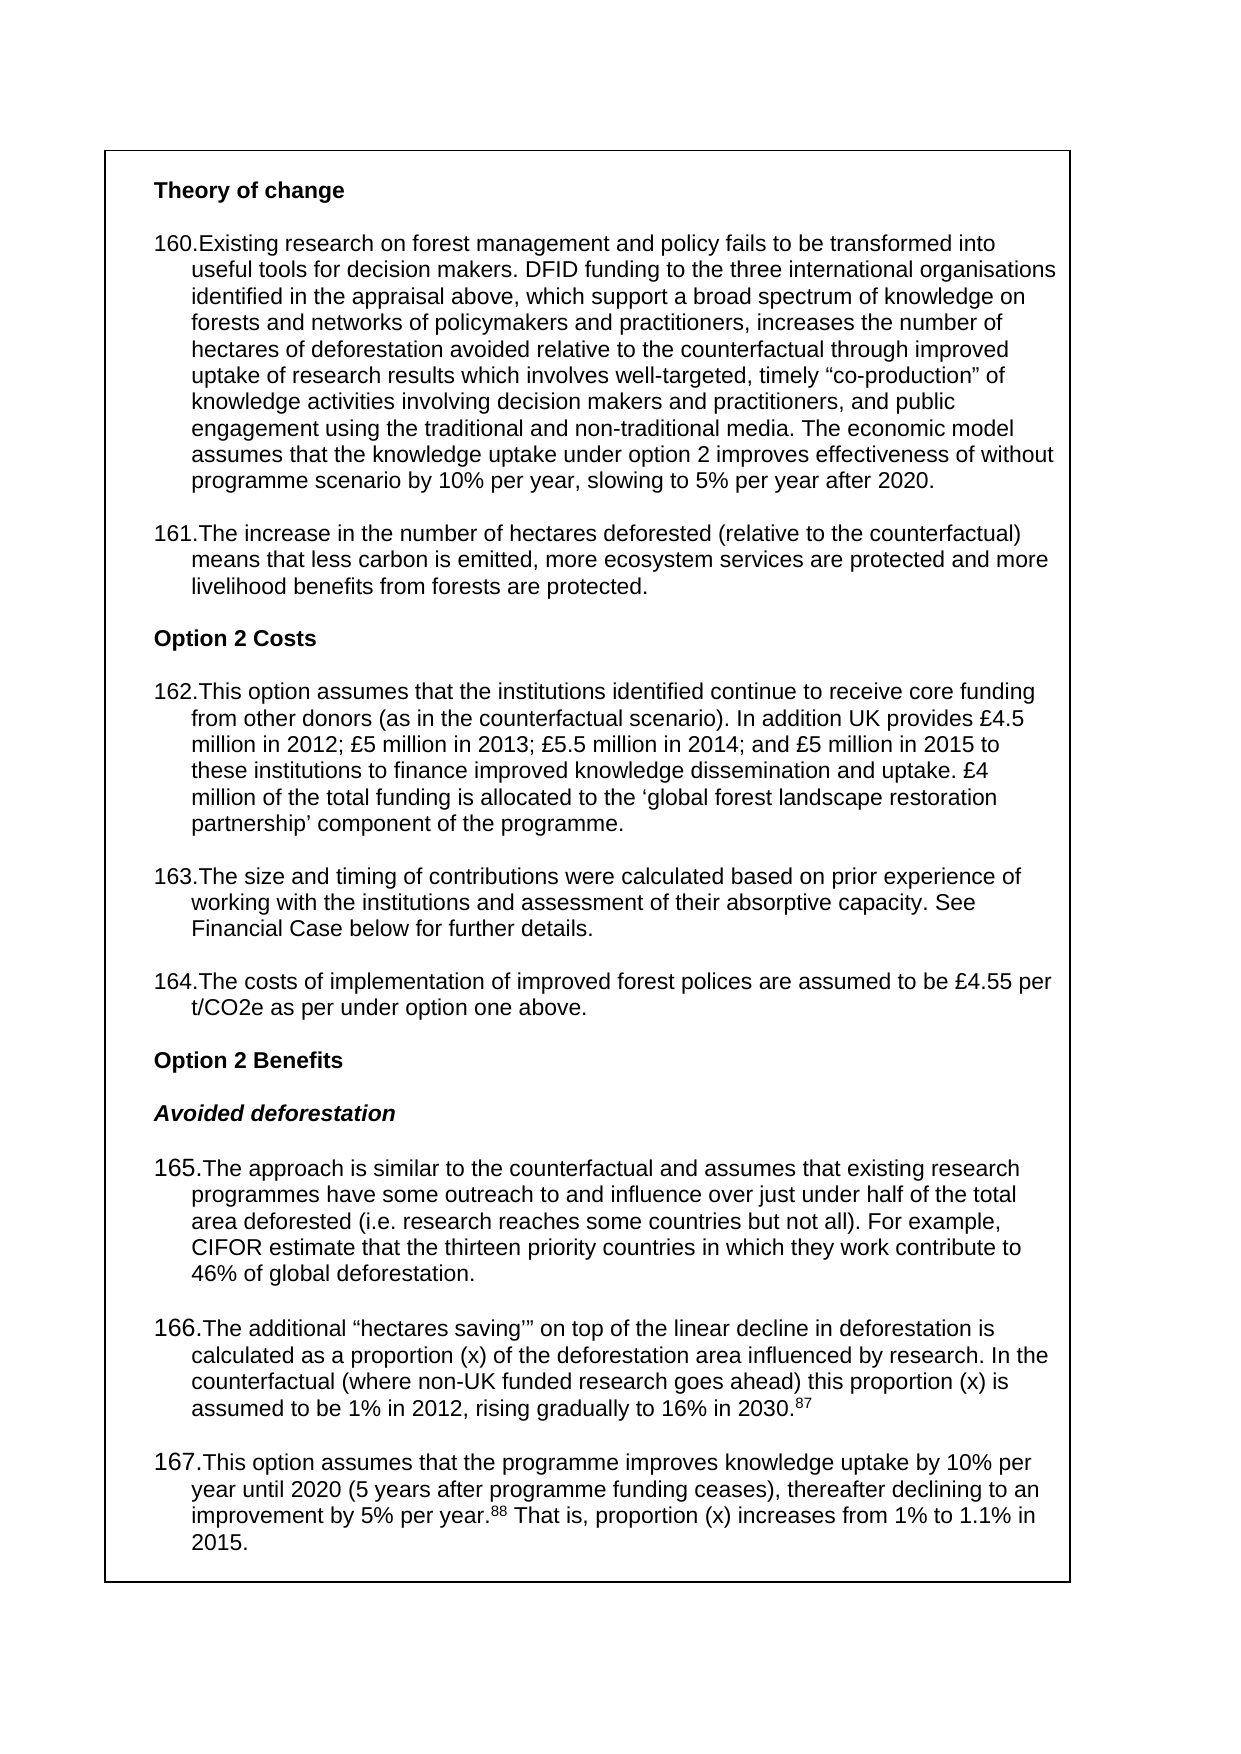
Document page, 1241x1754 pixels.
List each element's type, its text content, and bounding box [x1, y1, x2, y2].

table_cell What are the costs and benefits of each feasible option? [Economic case and value for money] Option 0 (the counterfactual) is rejected. Existing research and development on forests leads to a decline in global deforestation rates by encouraging agricultural expansion on degraded rather than forest land as well as better natural forest management. However, under this Option, uptake by local practitioners, businesses and communities of knowledge on forestry is not fully realised. Quality up-to-date information is largely held by international researchers and high level global policy stakeholders. As explored elsewhere in the Business Case, there is a strong risk that without DFID support the expected benefits will not be realised. Option 1 (narrow focused uptake of knowledge about approaches for forest carbon inventories) is rejected on the grounds that its offers less value for money than Option 2 and is high risk. Success relies on additional donor funding as well as finance from the carbon market for benefits to be realised. The economic case for option 1 is negative under the medium impact scenario. Option 2 (Uptake of a broader spectrum of forestry knowledge at all levels), is the recommended option. By using this approach to knowledge uptake the programme improves effectiveness of the “without programme scenario” by 10% per year, slowing to 5% per year after 2020. The economic case for option 2 is strong, producing a benefit to cost ratio of £6 for every £1 spent, with conservative assumptions of low and constant carbon values (sensitivity analysis is included below). Option 0 (The counterfactual): Some research on forests, but no DFID funding to support uptake of research results The UN Food and Agriculture Organisation estimate that the current rate of global deforestation is around 13 million hectares per annum. The economic model developed to appraise this option assumes that the deforestation rate will decline over time by 342,100 hectares per year from 2012 to 6.5 million hectares per year in 2030. (The analysis assumes a linear decline in deforestation rate to half its current rate by 2030). It is assumed that the linear decline in deforestation rates would happen anyway – without any research or knowledge development on forests. However, under this option an additional “hectares saving” takes place on top of the linear decline as a result of existing (non-UK supported ) research on forests. The theory of change is that forest research encourages large scale agriculture to: (i) improve productivity of existing plantations; and (ii) expand on to degraded rather than forest lands. The level of funding for knowledge and research without any further UK funded intervention is: (i) the current core research budget for the Global Comparative Study on REDD+ and the Poverty and Environment Network (both at CIFOR); (ii) other donors’ contributions to PROFOR; and (iii) Forest Landscape Restoration programmes mobilised by the International Union for Conservation of Nature (IUCN). As explored in the Strategic Case, there is a strong risk that the benefits of forests research will not be realised without further UK support to these organisations. However, existing research programmes will have some outreach to and influence over just under half of the total area deforested (i.e. research reaches some countries but not all). The additional “hectares saving” on top of the linear decline, which results from non-UK funded research, is calculated as a proportion (x) of the deforestation area influenced by research. This proportion (x) is assumed to be 1% in 2015, rising gradually to 16% in 2030. Proportion (x) is the extent to which knowledge creation and dissemination improves the effectiveness of REDD+. The CGIAR Research Programme on Forests, Trees and Agroforestry (CRP6) anticipates that research outcomes translate into improved effectiveness and implementation of REDD by 1-25%. The model presented here is more conservative – assuming that research improves REDD effectiveness by 1% rising to 16%. Box 1 provides a worked example. One of the methodological challenges associated with modelling the impact of forest policies is inclusion of the costs of alternative land use – i.e. the revenue that private developers could have received from agricultural expansion had deforestation not been averted. Box 2 outlines the approach taken in this appraisal. Box 1: Worked example Box 2: The Costs of Alternative Land Use Option 1 (narrowly focused on uptake of knowledge on forest carbon inventories for REDD+) Theory of change The analysis of this option focuses on the knowledge for production of quality forest inventories as a sufficient prerequisite for accessing REDD+ finance. It assumes that forest carbon inventories are developed in 15 countries. Inventories provide policy makers with improved knowledge of forest carbon stocks and lead to improved management and policy making. Inventories are required to ascertain carbon baselines and for on-going assessment of carbon stocks saved. This leads to an increased annual decline in deforestation in countries with inventories (in addition to the decline in deforestation rate assumed under the counterfactual). The additional decline in deforestation only comes into effect after 2025 when REDD+ finance becomes available from carbon markets and elsewhere. There are approximately 40 countries (with high forest cover and rates of deforestation) that require forest inventories. The analysis estimates that around 25 of these countries have existing inventory development projects. With the available finance (£20 million) UK could fund inventory development in a further 15 countries. The additional avoided deforestation in 15 countries means that less carbon is emitted and more ecosystem services are protected than under the counterfactual scenario. REDD+ generates carbon value through protecting and managing standing forest carbon stocks and reducing depletion of these stocks through degradation. It also enhances forest carbon stocks. The forest ecosystem services associated with thus conserving the quantity and quality of existing forest resources are thereby maintained and restored as an inherent co-benefit of REDD+ activities. In a similar way the goods and services these forests provide to poor communities are thus also maintained and restored. Option 1 Costs The Eliasch Review estimates the average costs of producing a basic forest inventory at £1.27 million per country. In 15 countries these costs would total £19.05 million. It estimates the minimum costs of running and updating the inventories and administering forest protection at £6.23 million per country per year. These costs are included in the analysis, but are assumed to be met by other donors (see risks section below). There are also potentially large costs associated with implementation of forest protection and land management polices based on inventory information (the mechanism by which inventories lead to reduced deforestation). The model includes implementation costs of £4.55 per t/CO2e averted. The Intergovernmental Panel on Climate Change ( IPPC) has estimated that the cost of carbon sequestration forestry projects can vary between US$0.5 and US$7/tCO2e. Analysis uses the high estimate and converts to pounds sterling There is a risk that these costs are understated, which would imply the benefit to cost ratio could be lower than presented below (see risks section for further discussion). Costs are assumed to be incurred annually for 2012, based on availableity of UK’s contribution. As discussed below the benefits, however, are not realised until 2025 (assuming a REDD+ incentive and compliance mechanism). The risks and uncertainties section below looks at the viability of this programme were the costs to be put back to 2025. . Option 1 benefits Avoided deforestation The model estimates that 15 countries contribute to approximately 4% of total global deforestation. This is based on average country contribution to total global forest land (excluding Brazil, Indonesia, USA, Canada, Russia, China and Democratic Republic of Congo – all of which are unlikely candidates for intervention). In the counterfactual scenario the number of hectares deforested per year in these 15 countries declines by approximately 13,000 per year (from approximately 500,000 hectares per annum in 2012 to 250,000 hectares per annum in 2030). Three scenarios estimate the impact of inventories on deforestation in the 15 intervention countries: low (annual reduction in deforestation increases by 10%); medium (annual reduction in deforestation increases by 50%); and high (annual reduction in deforestation doubles). The analysis assumes that benefits of inventory development are only realised from 2025 – 2030, when REDD finance from other sources becomes available and governments begin to use inventories to inform forest protection policies. Under the medium scenario approximately 16,000 hectares of deforestation would be avoided each year from 2025-2030 over and above the counterfactual. Monetised benefits – carbon and ecosystems Hectares saved are not counted as a benefit in themselves (as it would be double counting to include trees plus their carbon and ecosystems benefits). Carbon and ecosystem benefits come online in 2025 when additional deforestation is avoided. The appraisal take three steps to monetise the carbon benefits of reduced deforestation: (i) convert the number of hectares saved into above ground carbon stocks (t/CO2); (ii) convert carbon stocks to avoided emissions (t/CO2e); (iii) convert emissions to money using the carbon value series of the UK Department for Energy and Climate Change (DECC). In the base case a conservative constant value of carbon of £14 per t/CO2e is used. Sensitivity analysis (below) tests the results using DECC’s rising carbon values Ecosystem services comprise a wide range of goods and services, including provisioning services such as food and fibre; supporting services such as nutrient recycling and primary production; regulating services such as climate, water and soil; and cultural and social services. The model assumes that ecosystems benefits are £182 per hectare avoided each year. This value includes direct and indirect use values and is therefore taken as combining the biodiversity and livelihoods benefits accruing from fully functioning standing, protected forests. As discussed in Box 2 above, the theory of change for this intervention is that improved forest inventories will divert large scale agriculture away from natural forest areas on to degraded land. Some of this diversion will displace small holder farmers. The analysis assumes that 50% of avoided deforestation displaces substance agriculture. This is included as a negative benefit at £221 per hectare. Option 1 Risks and uncertainties HIGH: The most significant risk associated with this option is that inventories are produced but additional funding for running and administration is not sufficiently forthcoming. This option is not workable if other donors do not finance running and administration costs of inventories. HIGH: There is a risk that finance from carbon markets is not as large as anticipated during climate negotiations, and so carbon inventories are not utilised in the future. Additional finance will be required to implement policies that make the link between inventories and reduced deforestation. These costs are included in the model at £4.55 per t/CO2e, however evidence to inform this figure is limited and so costs could be understated. Table 1 compares the viability of option 1 under three cost scenarios. The option has a positive net present value with implementation costs at £2 per tonne of CO2e; but a negative net present value under higher cost scenarios. Table 1: Value for money of option 1 with different implementation costs Medium scenario; 10% discount rate for non-carbon costs and benefits; constant carbon values at £14. MEDIUM: Uncertainties concerning the application of REDD+ safeguards persist. Unless these ensure that the ecosystem service functions are maintained or restored, and are accessible to forest dependent peoples there is a risk that the non-carbon benefits and poverty alleviation benefits from REDD+ could be lower than those included in this model. If inventories are developed between 2012 and 2015 they must then be maintained until benefits come online in 2025. In this option, therefore, the timing of costs versus benefits is a factor in reducing value for money. Table 2: Value for money of option 1 under different cost scenarious * medium scenario; 10% discount rate for non-carbon costs and benefits; constant carbon values at £14. Option 1 summary statistics In the base case all non-carbon costs and benefits are discounted at 10% and carbon benefits are discounted at 3.5%. Sensitivity analysis is presented below. Option 1 only has a positive net present value when: (i) the discount rate is 15% or higher; (ii) rising carbon values are used. Usually lower discount rates make investment projects seem more attractive because although costs are incurred upfront, benefit streams that are increasing in the future are not heavily discounted. In this model there are large and rising costs in the future (associated with implementing forest policies) which are discounted more heavily when a higher rate is used. The carbon benefits which are large and rising in the future are discounted at the lower 3.5%. Higher rates therefore produce a larger gap between costs and benefits. Table 3: Option 1 Expected results Table 4: Option 1 sensitivity analysis (all under medium impact scenario) Medium impact scenario; where not stated 10% discount rate for non-carbon costs and benefits; implementation of policies costs £4.55 per t/CO2e Option 2 (Uptake of a broader spectrum of forest knowledge at all levels via three organisations that support networks) Theory of change Existing research on forest management and policy fails to be transformed into useful tools for decision makers. DFID funding to the three international organisations identified in the appraisal above, which support a broad spectrum of knowledge on forests and networks of policymakers and practitioners, increases the number of hectares of deforestation avoided relative to the counterfactual through improved uptake of research results which involves well-targeted, timely “co-production” of knowledge activities involving decision makers and practitioners, and public engagement using the traditional and non-traditional media. The economic model assumes that the knowledge uptake under option 2 improves effectiveness of without programme scenario by 10% per year, slowing to 5% per year after 2020. The increase in the number of hectares deforested (relative to the counterfactual) means that less carbon is emitted, more ecosystem services are protected and more livelihood benefits from forests are protected. Option 2 Costs This option assumes that the institutions identified continue to receive core funding from other donors (as in the counterfactual scenario). In addition UK provides £4.5 million in 2012; £5 million in 2013; £5.5 million in 2014; and £5 million in 2015 to these institutions to finance improved knowledge dissemination and uptake. £4 million of the total funding is allocated to the ‘global forest landscape restoration partnership’ component of the programme. The size and timing of contributions were calculated based on prior experience of working with the institutions and assessment of their absorptive capacity. See Financial Case below for further details. The costs of implementation of improved forest polices are assumed to be £4.55 per t/CO2e as per under option one above. Option 2 Benefits Avoided deforestation The approach is similar to the counterfactual and assumes that existing research programmes have some outreach to and influence over just under half of the total area deforested (i.e. research reaches some countries but not all). For example, CIFOR estimate that the thirteen priority countries in which they work contribute to 46% of global deforestation. The additional “hectares saving’” on top of the linear decline in deforestation is calculated as a proportion (x) of the deforestation area influenced by research. In the counterfactual (where non-UK funded research goes ahead) this proportion (x) is assumed to be 1% in 2012, rising gradually to 16% in 2030. This option assumes that the programme improves knowledge uptake by 10% per year until 2020 (5 years after programme funding ceases), thereafter declining to an improvement by 5% per year. That is, proportion (x) increases from 1% to 1.1% in 2015. The number of hectares attributable to the additional UK knowledge uptake finance is calculated as: [number of hectares saved under UK plus core funding] – [number of hectares saved with core funding]. All ecosystems and livelihoods benefits refer to the additional hectares saving attributed to UK finance. Additional benefits accrue from forest restoration activities under the specific ‘Global Forest Landscape Restoration Partnership’ component managed by the International Union for Conservation of Nature (IUCN). The programme aims to restore up to 15 million hectares of forest land by 2020. For this analysis, IUCN provided a conservative target of forest restoration of 150,000 per year with UK’s specific support. Of this approximately 50% is on completely degraded land, 33% is on silvo-pastoral and agro-forestry matrix lands, and 17% is standing but partially degraded forest lands. In the without programme scenario the option assumes that only 98% of target restoration hectares are achieved. In the with programme scenario UK finance enables IUCN to fully meet the 150,000 hectares target each year. The number of restored hectares attributable to UK is calculated as the difference between the ‘with programme’ and ‘without programme’ scenarios. Monetised benefits – carbon, ecosystems and livelihoods Hectares of deforestation avoided are not counted as a benefit in themselves (as it would be double counting to include trees plus their carbon and ecosystems benefits). Carbon benefits are a significant part of total benefits in this option. Total present value of carbon benefits over the 2012- 2025 period is £3,611 million (at £14 per tonne of CO2e) compared to £44 million for non-carbon benefits. However, as iscommented below, the estimate of eco-system and livelihoods benefits is conservative. In addition the value of forests’ contribution to energy and health, which in many countries is large, is not included. (For example, the Uganda Energy budget for 2011 was $514 million, while forests contributed three times as much in fuel wood. Uganda spends $38 a head on health annually, while every rural Ugandan gets $27 worth of protein, vitamins and minerals and $7 worth of herbal medicine annually from forests.) The analysis takes three steps to monetise the carbon benefits of reduced deforestation: (i) convert the number of hectares saved into above ground carbon stocks (t/CO2); (ii) convert carbon stocks to avoided emissions (t/CO2e); (iii) convert emissions to monetary value using DECC’s carbon values series. The analysis assumes forest carbon stocks of 231tC/ha equating to 845tCO2e per hectare. In the base case a conservative constant value of carbon of £14 per t/CO2e is used. Sensitivity analysis (below) tests the results with DECC’s rising carbon values. Carbon benefits are also derived from sequestration of carbon in the restored forest areas. The analysis assumes that 50% of the restoration forest area (the fully degraded areas) will sequester carbon at a rate of 1tC per hectare a year; 33% (the agro-forestry matrix area) at 2tC per hectare a year; and 17% (the partly degraded area) at 4tC per hectare per year. Ecosystem services comprise a wide range of goods and services, including provisioning services such as food and fibre; supporting services such as nutrient recycling and primary production; regulating services such as climate, water and soil; and cultural and social services. The analysis disaggregates the direct use ecosystem service values from the non-direct use values, so as to avoid double counting with the livelihoods benefits below. This produces a conservative benefits estimate as it assumes that different components of option 2 target the same people (in reality a larger group of people could be beneficiaries). The analysis uses an average value of £139 per hectare per year for non-carbon indirect ecosystem services for the area of avoided deforestation. Ecosystem service values on the forest restoration areas are assumed to be slightly lower at £56 hectare a year on average. The option does not include any direct use livelihoods values that would benefit forest dependent people as a result of hectares of deforestation avoided. It does however include direct livelihood benefits that accrue to beneficiaries of the CIFOR Poverty and Environment Network (PEN) component. The model assumes an average household income from forests of £43/year. According to PEN research, 1.2 billion rural poor people use forests to some extent and many hundreds of millions of people depend directly on forests for their livelihoods. The analysis uses a figure of 200 million for the number of people for whom PEN findings are relevant and could provide benefits. The average household size of forest using peoples is taken as 6.8, giving the number of households which could benefit from the PEN findings as 29 million households. The model assumes the value to livelihoods of option 2 is = [total number of households that could benefit from the PEN research*£43 per household*proportion (x)]. Under the counterfactual scenario research improves uptake of the PEN programme by 1% rising to 16% and in option 2 by 1.1% rising to 16.8%. As discussed in box 2 above, the theory of change for this intervention is that improved forest knowledge uptake will lead to policies that divert large scale agriculture away from forest areas on to degraded land. Some of this diversion will displace smallholder farmers. The analysis assumes that 50% of avoided deforestation displaces substance agriculture. This is included as a negative benefit at £221 per hectare. Option 2 Risks and uncertainties HIGH: the costs of implementing forest polices are higher than included in this economic model. As discusses in box 2, the model presented here does not include negative benefits associated with lost revenue from agricultural expansion on to forest land (though this may be balanced in part by exclusion of positive benefits from avoided agricultural emissions). This risk will be mitigated by ensuring that forestry knowledge displaces agricultural expansion on to degraded land as far as possible (rather than preventing expansion). Some attempt has been made to include the costs of implementing forest policies (that result from improved research dissemination). Table 5tests the sensitivity of the findings to increases in the cost of implementation per t/CO2e. Net present value is positive until costs reach £28 per t/CO2e. Table 5 Sensitivity Analysis of Option 2 Discount rate non-carbon costs/benefits 10%; carbon values constant at £14 per tonne CO2e; implementation costs £4.55 per tonne CO2e; knowledge uptake 10% improved to 2020 then 5% to 2030 MEDIUM: International leakage - deforestation that is avoided through the programme could to be diverted to other areas as some countries benefit from improved knowledge and tools and others do not. This would reduce the net emissions saving benefits. Table 6 below shows that even if 50% of deforestation is diverted elsewhere, option 2 has a net present value of over £1 billion. Option 2 continues to produce a positive net present value even with 99% diversion because the forest restoration component alone (which produces hectares of new standing forest) has a net present value on its own of £260 million (and benefit to cost ratio of £1.20 to each £1 expended). Table 6: Value for money of option 2 under different assumptions about the area of deforestation that is diverted elsewhere Discount rate non-carbon costs/benefits 10%; carbon values constant at £14 per tonne CO2e; implementation costs £4.55 per tonne CO2e; knowledge uptake 10% improved to 2020 then 5% to 2030 MEDIUM: Poor knowledge uptake pathways could reduce the total global deforestation area that benefits from the programme. Table 6 below tests this risk under three scenarios. Option 2 retains a positive net present value even when only 10% of global deforestation is impacted by improved research dissemination. Table 7 Value for money of option 2 under different assumptions about the area of global deforestation that is impacted Discount rate non-carbon costs/benefits 10%; carbon values constant at £14 per tonne CO2e; implementation costs £4.55 per tonne CO2e; knowledge uptake 10% improved to 2020 then 5% to 2030; Note that costs as well as benefits change when you alter this variable as costs driven by cost per hectare of emissions MEDIUM: Knowledge is not effectively taken up by decision makers in a timely manner. Table 8 tests the extent to which knowledge uptake is improved under the ‘with programme’ scenario. Option 2 still has a positive net present value even with a knowledge uptake improvement of just 1% over the 2012-2030 period. This risk will be managed by including conditions attached to funding mandating demonstration of effective mechanisms for improved knowledge uptake. Table 8 Value for money of option 2 under different assumptions about improvement in knowledge uptake Discount rate non-carbon costs/benefits 10%; 46% global deforestation impacted; carbon values constant at £14 per tonne CO2e; implementation costs £4.55 per tonne CO2e; note that in scenarios where fewer hectares are saved from deforestation, by construction costs will decreases as well as benefits MEDIUM/LOW: Carbon values are lower than anticipated. In the base case the model uses extremely conservative assumptions relating to the value per tonne of carbon emissions. Table 9 tests the findings against different carbon value scenarios. The net present value of option 2 remains positive for all carbon values higher than £2.15 per tonne. Table 9 Value for money of option 2 under different assumptions about the value of a tonne of carbon Discount rate non-carbon costs/benefits 10%; 46% global deforestation impacted; implementation costs £4.55 per tonne CO2e; MEDIUM/LOW: the forest restoration component (managed by IUCN) is less successful than anticipated. Table 9 depicts the net present value of the forest restoration component only (carbon and ecosystems benefits minus UK costs plus implementation costs). As shown, the net present value of the restoration component is positive and relatively insensitive to changes in the non-carbon costs/benefits discount rate. Benefit-to-cost ratios are much higher than for option 2 as a whole. Table 10 shows that the forest restoration component has a positive net present value and good benefit to cost ratio even when the number of hectares of forest restoration is much smaller than anticipated by IUCN. Table 10: Option 2 sensitivity analysis of the restoration component on its own Discount rate non-carbon costs/benefits 10% unless stated; implementation costs £4.55 per tonne CO2e; 2% of total restoration area attributed to DfID finance. Option 2 Summary statistics Table 11 summarises the expected results from option 2. As shown in table 11, the intervention retains a positive net present value and benefit to cost ratio under different discount rate scenarios. Usually lower discount rates make investment projects seem more attractive because although costs are incurred upfront, benefit streams that are increasing in the future are less heavily discounted. In this model there are large and rising costs in the future (associated with implementing forest policies) which are discounted more heavily when a higher rate is used. The carbon benefits which are large and rising in the future are discounted at the lower 3.5%. Higher discount rates therefore produce a larger gap between costs and benefits in this model. Table 11: Option 2 expected results under base case assumptions Table 12: Additional sensitivity analysis [106, 151, 1069, 1581]
